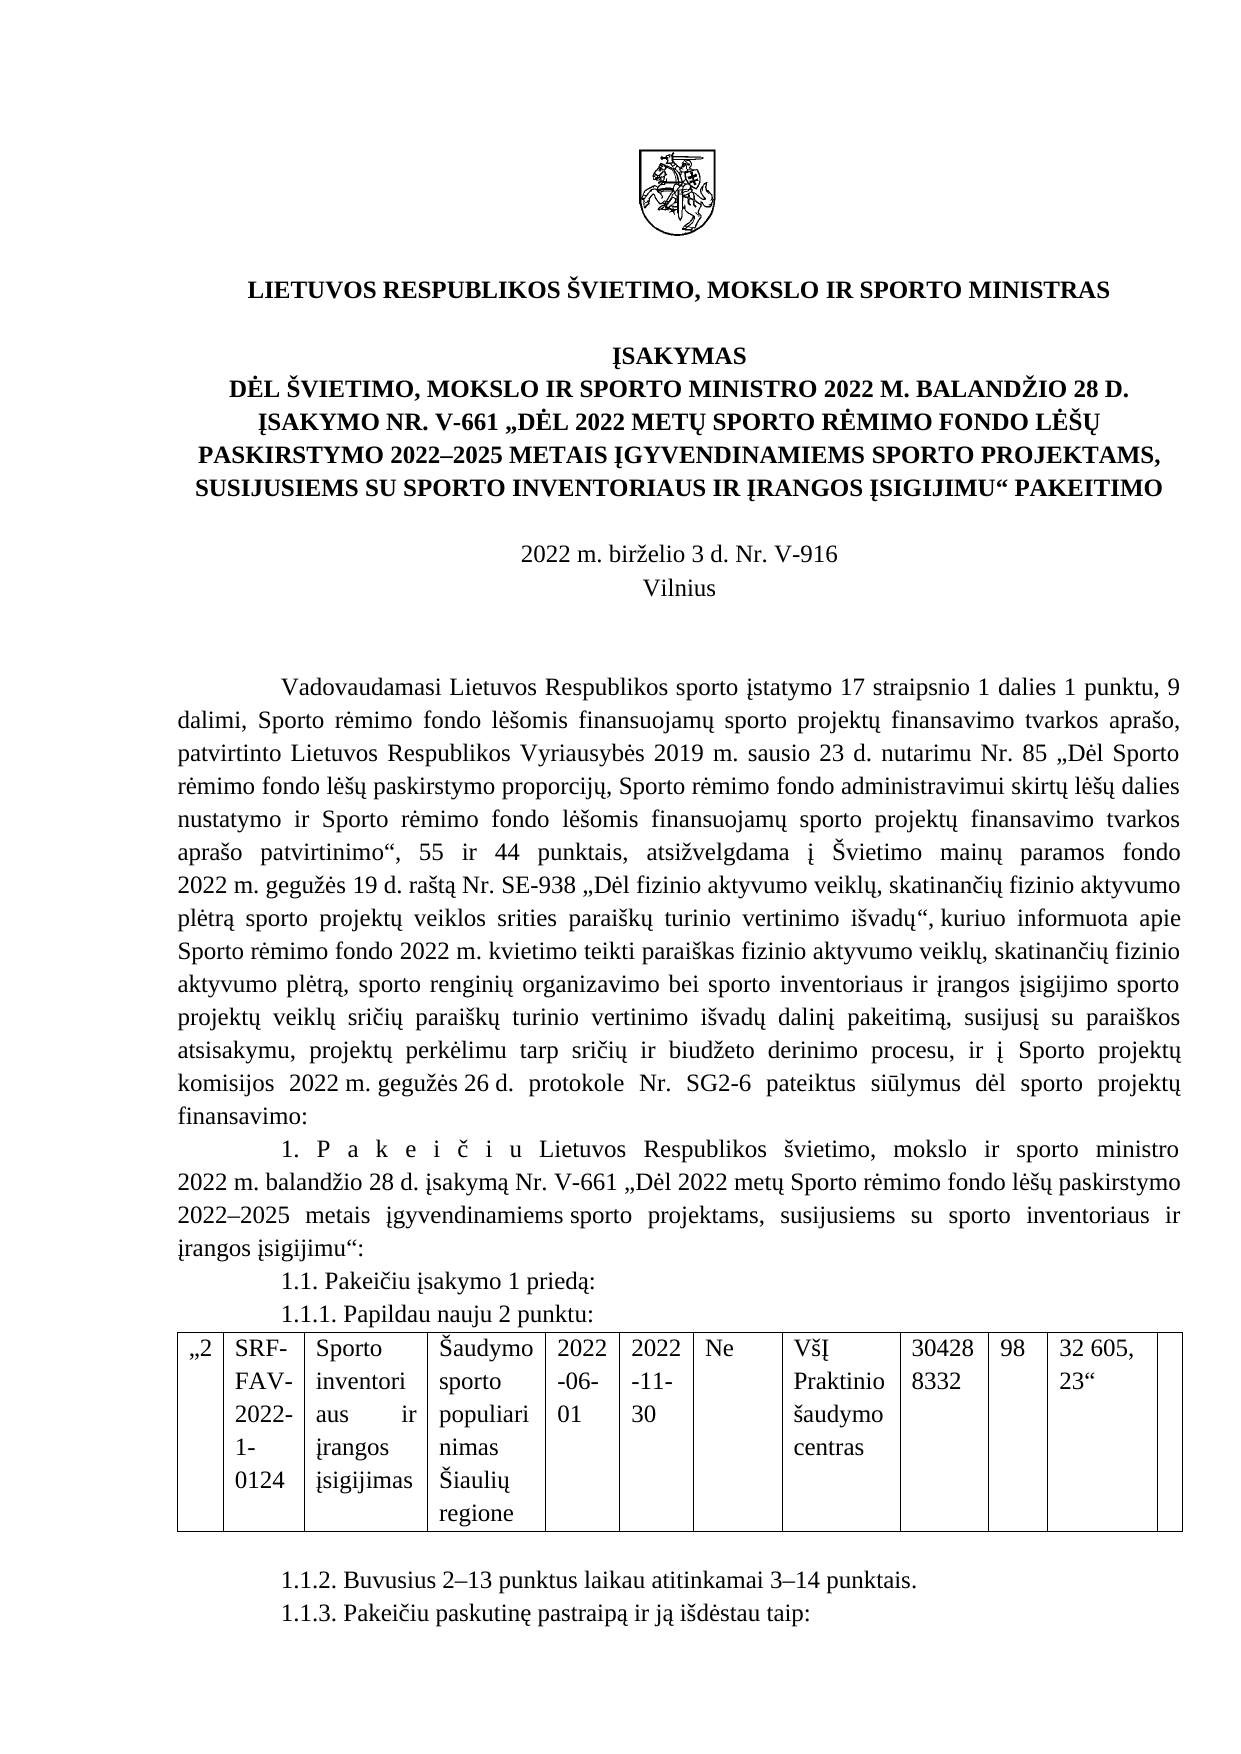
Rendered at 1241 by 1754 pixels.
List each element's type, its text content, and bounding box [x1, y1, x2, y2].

text LIETUVOS RESPUBLIKOS ŠVIETIMO, MOKSLO IR SPORTO MINISTRAS [177, 275, 1181, 304]
text 1.1.2. Buvusius 2–13 punktus laikau atitinkamai 3–14 punktais. [177, 1565, 1181, 1594]
table_header Ne [694, 1333, 782, 1531]
text DĖL ŠVIETIMO, MOKSLO IR SPORTO MINISTRO 2022 M. BALANDŽIO 28 D. ĮSAKYMO NR. V-661 „DĖL 2022 METŲ SPORTO RĖMIMO FONDO LĖŠŲ PASKIRSTYMO 2022–2025 METAIS ĮGYVENDINAMIEMS SPORTO PROJEKTAMS, SUSIJUSIEMS SU SPORTO INVENTORIAUS IR ĮRANGOS ĮSIGIJIMU“ PAKEITIMO [177, 374, 1181, 502]
table_header SRF-FAV-2022-1-0124 [224, 1333, 304, 1531]
table_header 32 605,23“ [1048, 1333, 1157, 1531]
table_header 98 [989, 1333, 1047, 1531]
table_header [1158, 1333, 1182, 1531]
table_header 2022-06-01 [546, 1333, 619, 1531]
table_header VšĮ Praktinio šaudymo centras [783, 1333, 900, 1531]
table_header Šaudymo sporto populiarinimas Šiaulių regione [428, 1333, 545, 1531]
text Vadovaudamasi Lietuvos Respublikos sporto įstatymo 17 straipsnio 1 dalies 1 punktu, 9 dalimi, Sporto rėmimo fondo lėšomis finansuojamų sporto projektų finansavimo tvarkos aprašo, patvirtinto Lietuvos Respublikos Vyriausybės 2019 m. sausio 23 d. nutarimu Nr. 85 „Dėl Sporto rėmimo fondo lėšų paskirstymo proporcijų, Sporto rėmimo fondo administravimui skirtų lėšų dalies nustatymo ir Sporto rėmimo fondo lėšomis finansuojamų sporto projektų finansavimo tvarkos aprašo patvirtinimo“, 55 ir 44 punktais, atsižvelgdama į Švietimo mainų paramos fondo 2022 m. gegužės 19 d. raštą Nr. SE-938 „Dėl fizinio aktyvumo veiklų, skatinančių fizinio aktyvumo plėtrą sporto projektų veiklos srities paraiškų turinio vertinimo išvadų“, kuriuo informuota apie Sporto rėmimo fondo 2022 m. kvietimo teikti paraiškas fizinio aktyvumo veiklų, skatinančių fizinio aktyvumo plėtrą, sporto renginių organizavimo bei sporto inventoriaus ir įrangos įsigijimo sporto projektų veiklų sričių paraiškų turinio vertinimo išvadų dalinį pakeitimą, susijusį su paraiškos atsisakymu, projektų perkėlimu tarp sričių ir biudžeto derinimo procesu, ir į Sporto projektų komisijos 2022 m. gegužės 26 d. protokole Nr. SG2-6 pateiktus siūlymus dėl sporto projektų finansavimo: [177, 672, 1181, 1130]
text 1.1.1. Papildau nauju 2 punktu: [177, 1299, 1181, 1328]
table_header 2022-11-30 [620, 1333, 693, 1531]
table_header 304288332 [901, 1333, 988, 1531]
text 1.1.3. Pakeičiu paskutinę pastraipą ir ją išdėstau taip: [177, 1598, 1181, 1627]
text 2022 m. birželio 3 d. Nr. V-916 [177, 539, 1181, 568]
text Vilnius [177, 573, 1181, 601]
text 1. P a k e i č i u Lietuvos Respublikos švietimo, mokslo ir sporto ministro 2022 m. balandžio 28 d. įsakymą Nr. V-661 „Dėl 2022 metų Sporto rėmimo fondo lėšų paskirstymo 2022–2025 metais įgyvendinamiems sporto projektams, susijusiems su sporto inventoriaus ir įrangos įsigijimu“: [177, 1134, 1181, 1262]
table_header Sporto inventoriaus ir įrangos įsigijimas [305, 1333, 427, 1531]
table_header „2 [178, 1333, 223, 1531]
text ĮSAKYMAS [177, 341, 1181, 370]
text 1.1. Pakeičiu įsakymo 1 priedą: [177, 1266, 1181, 1295]
